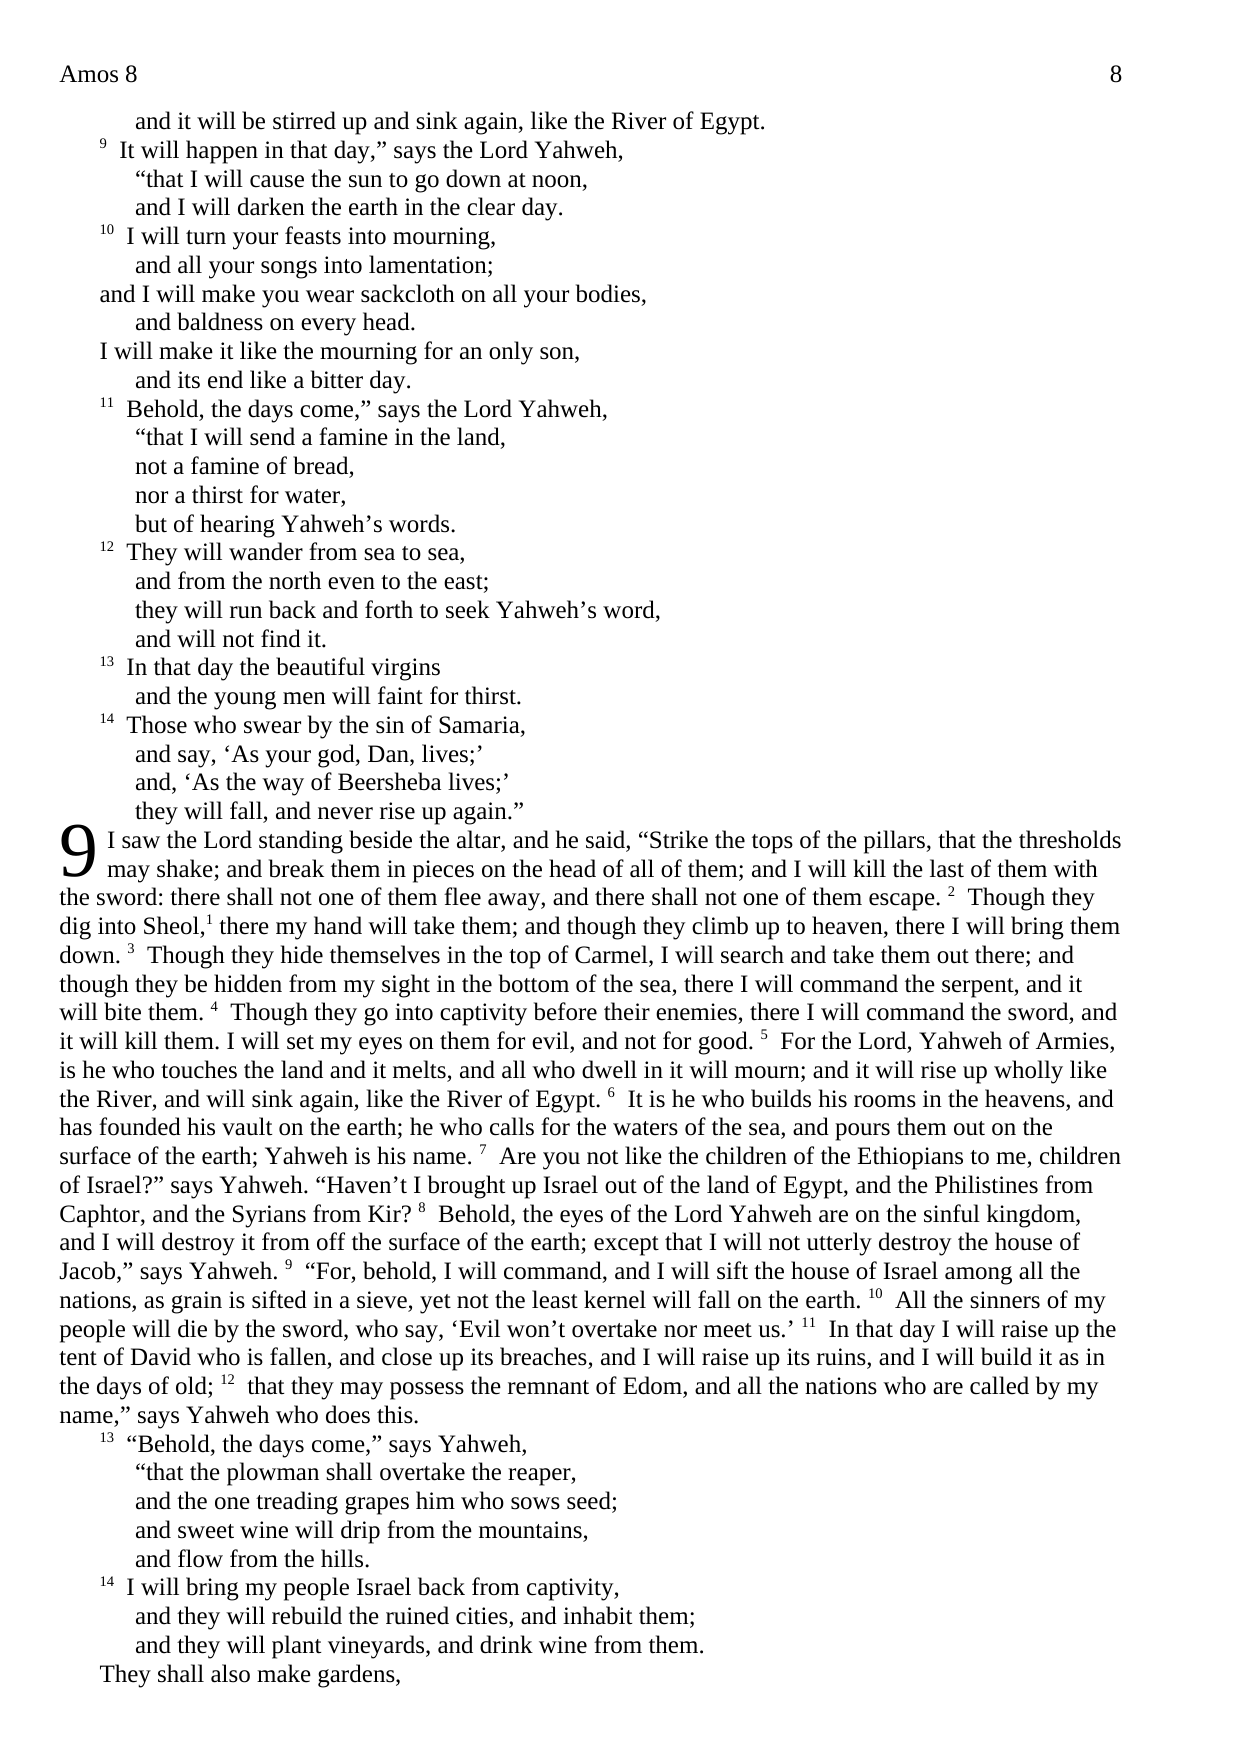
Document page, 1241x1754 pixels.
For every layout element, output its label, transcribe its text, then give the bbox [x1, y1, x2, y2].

text and the one treading grapes him who sows seed; [135, 1486, 1122, 1515]
text and its end like a bitter day. [135, 365, 1122, 394]
text and they will plant vineyards, and drink wine from them. [135, 1630, 1122, 1659]
text and flow from the hills. [135, 1544, 1122, 1572]
text nor a thirst for water, [135, 480, 1122, 509]
text and say, ‘As your god, Dan, lives;’ [135, 739, 1122, 767]
text They shall also make gardens, [99, 1659, 1122, 1687]
text not a famine of bread, [135, 451, 1122, 480]
text they will run back and forth to seek Yahweh’s word, [135, 595, 1122, 624]
text but of hearing Yahweh’s words. [135, 509, 1122, 537]
text 9I saw the Lord standing beside the altar, and he said, “Strike the tops of the pillars, that the thresholds may shake; and break them in pieces on the head of all of them; and I will kill the last of them with the sword: there shall not one of them flee away, and there shall not one of them escape. 2 Though they dig into Sheol,1 there my hand will take them; and though they climb up to heaven, there I will bring them down. 3 Though they hide themselves in the top of Carmel, I will search and take them out there; and though they be hidden from my sight in the bottom of the sea, there I will command the serpent, and it will bite them. 4 Though they go into captivity before their enemies, there I will command the sword, and it will kill them. I will set my eyes on them for evil, and not for good. 5 For the Lord, Yahweh of Armies, is he who touches the land and it melts, and all who dwell in it will mourn; and it will rise up wholly like the River, and will sink again, like the River of Egypt. 6 It is he who builds his rooms in the heavens, and has founded his vault on the earth; he who calls for the waters of the sea, and pours them out on the surface of the earth; Yahweh is his name. 7 Are you not like the children of the Ethiopians to me, children of Israel?” says Yahweh. “Haven’t I brought up Israel out of the land of Egypt, and the Philistines from Caphtor, and the Syrians from Kir? 8 Behold, the eyes of the Lord Yahweh are on the sinful kingdom, and I will destroy it from off the surface of the earth; except that I will not utterly destroy the house of Jacob,” says Yahweh. 9 “For, behold, I will command, and I will sift the house of Israel among all the nations, as grain is sifted in a sieve, yet not the least kernel will fall on the earth. 10 All the sinners of my people will die by the sword, who say, ‘Evil won’t overtake nor meet us.’ 11 In that day I will raise up the tent of David who is fallen, and close up its breaches, and I will raise up its ruins, and I will build it as in the days of old; 12 that they may possess the remnant of Edom, and all the nations who are called by my name,” says Yahweh who does this. [59, 825, 1122, 1429]
text 9 It will happen in that day,” says the Lord Yahweh, [99, 135, 1122, 164]
text and I will make you wear sackcloth on all your bodies, [99, 279, 1122, 307]
text and all your songs into lamentation; [135, 250, 1122, 279]
text and they will rebuild the ruined cities, and inhabit them; [135, 1601, 1122, 1630]
text 11 Behold, the days come,” says the Lord Yahweh, [99, 394, 1122, 422]
text 12 They will wander from sea to sea, [99, 537, 1122, 566]
text 10 I will turn your feasts into mourning, [99, 221, 1122, 250]
text and will not find it. [135, 624, 1122, 652]
text 14 I will bring my people Israel back from captivity, [99, 1572, 1122, 1601]
text and from the north even to the east; [135, 566, 1122, 595]
text and sweet wine will drip from the mountains, [135, 1515, 1122, 1544]
text “that the plowman shall overtake the reaper, [135, 1457, 1122, 1486]
text “that I will cause the sun to go down at noon, [135, 164, 1122, 192]
text they will fall, and never rise up again.” [135, 796, 1122, 825]
text and it will be stirred up and sink again, like the River of Egypt. [135, 106, 1122, 135]
text and, ‘As the way of Beersheba lives;’ [135, 767, 1122, 796]
text I will make it like the mourning for an only son, [99, 336, 1122, 365]
text and I will darken the earth in the clear day. [135, 192, 1122, 221]
text 13 “Behold, the days come,” says Yahweh, [99, 1429, 1122, 1457]
text and the young men will faint for thirst. [135, 681, 1122, 710]
text and baldness on every head. [135, 307, 1122, 336]
text “that I will send a famine in the land, [135, 422, 1122, 451]
text 13 In that day the beautiful virgins [99, 652, 1122, 681]
text 14 Those who swear by the sin of Samaria, [99, 710, 1122, 739]
